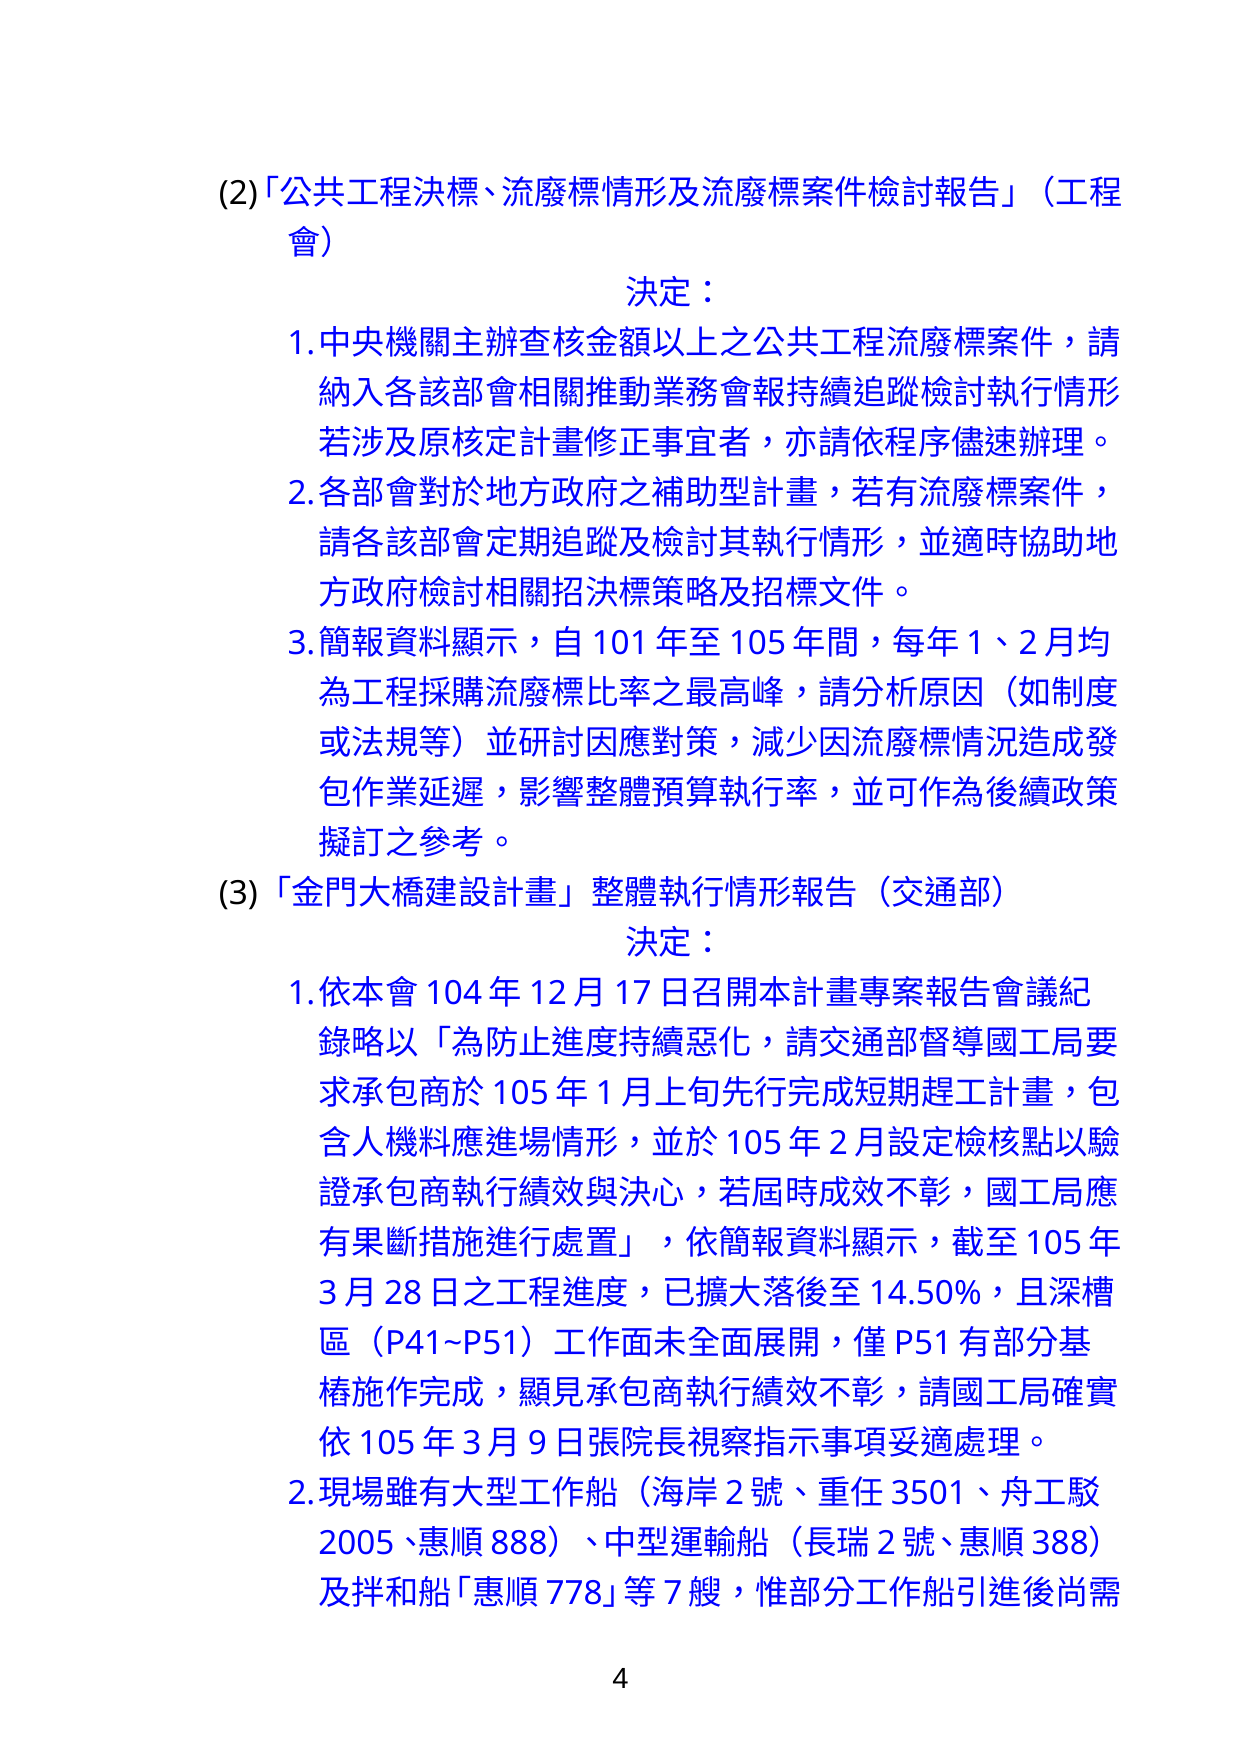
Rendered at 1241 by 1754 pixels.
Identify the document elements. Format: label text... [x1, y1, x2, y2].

list 中央機關主辦查核金額以上之公共工程流廢標案件，請納入各該部會相關推動業務會報持續追蹤檢討執行情形，若涉及原核定計畫修正事宜者，亦請依程序儘速辦理。 [287, 314, 1122, 464]
list 現場雖有大型工作船（海岸2號、重任3501、舟工駁2005、惠順888）、中型運輸船（長瑞2號、惠順388）及拌和船「惠順778」等7艘，惟部分工作船引進後尚需 [287, 1464, 1122, 1614]
list 各部會對於地方政府之補助型計畫，若有流廢標案件，請各該部會定期追蹤及檢討其執行情形，並適時協助地方政府檢討相關招決標策略及招標文件。 [287, 464, 1122, 614]
list 決定： [285, 264, 1122, 314]
list 簡報資料顯示，自101年至105年間，每年1、2月均為工程採購流廢標比率之最高峰，請分析原因（如制度或法規等）並研討因應對策，減少因流廢標情況造成發包作業延遲，影響整體預算執行率，並可作為後續政策擬訂之參考。 [287, 614, 1122, 864]
list 決定： [285, 914, 1122, 964]
list 依本會104年12月17日召開本計畫專案報告會議紀錄略以「為防止進度持續惡化，請交通部督導國工局要求承包商於105年1月上旬先行完成短期趕工計畫，包含人機料應進場情形，並於105年2月設定檢核點以驗證承包商執行績效與決心，若屆時成效不彰，國工局應有果斷措施進行處置」，依簡報資料顯示，截至105年3月28日之工程進度，已擴大落後至14.50%，且深槽區（P41~P51）工作面未全面展開，僅P51有部分基樁施作完成，顯見承包商執行績效不彰，請國工局確實依105年3月9日張院長視察指示事項妥適處理。 [287, 964, 1122, 1464]
list 「公共工程決標、流廢標情形及流廢標案件檢討報告」（工程會） [219, 164, 1122, 264]
list 「金門大橋建設計畫」整體執行情形報告（交通部） [219, 864, 1122, 914]
